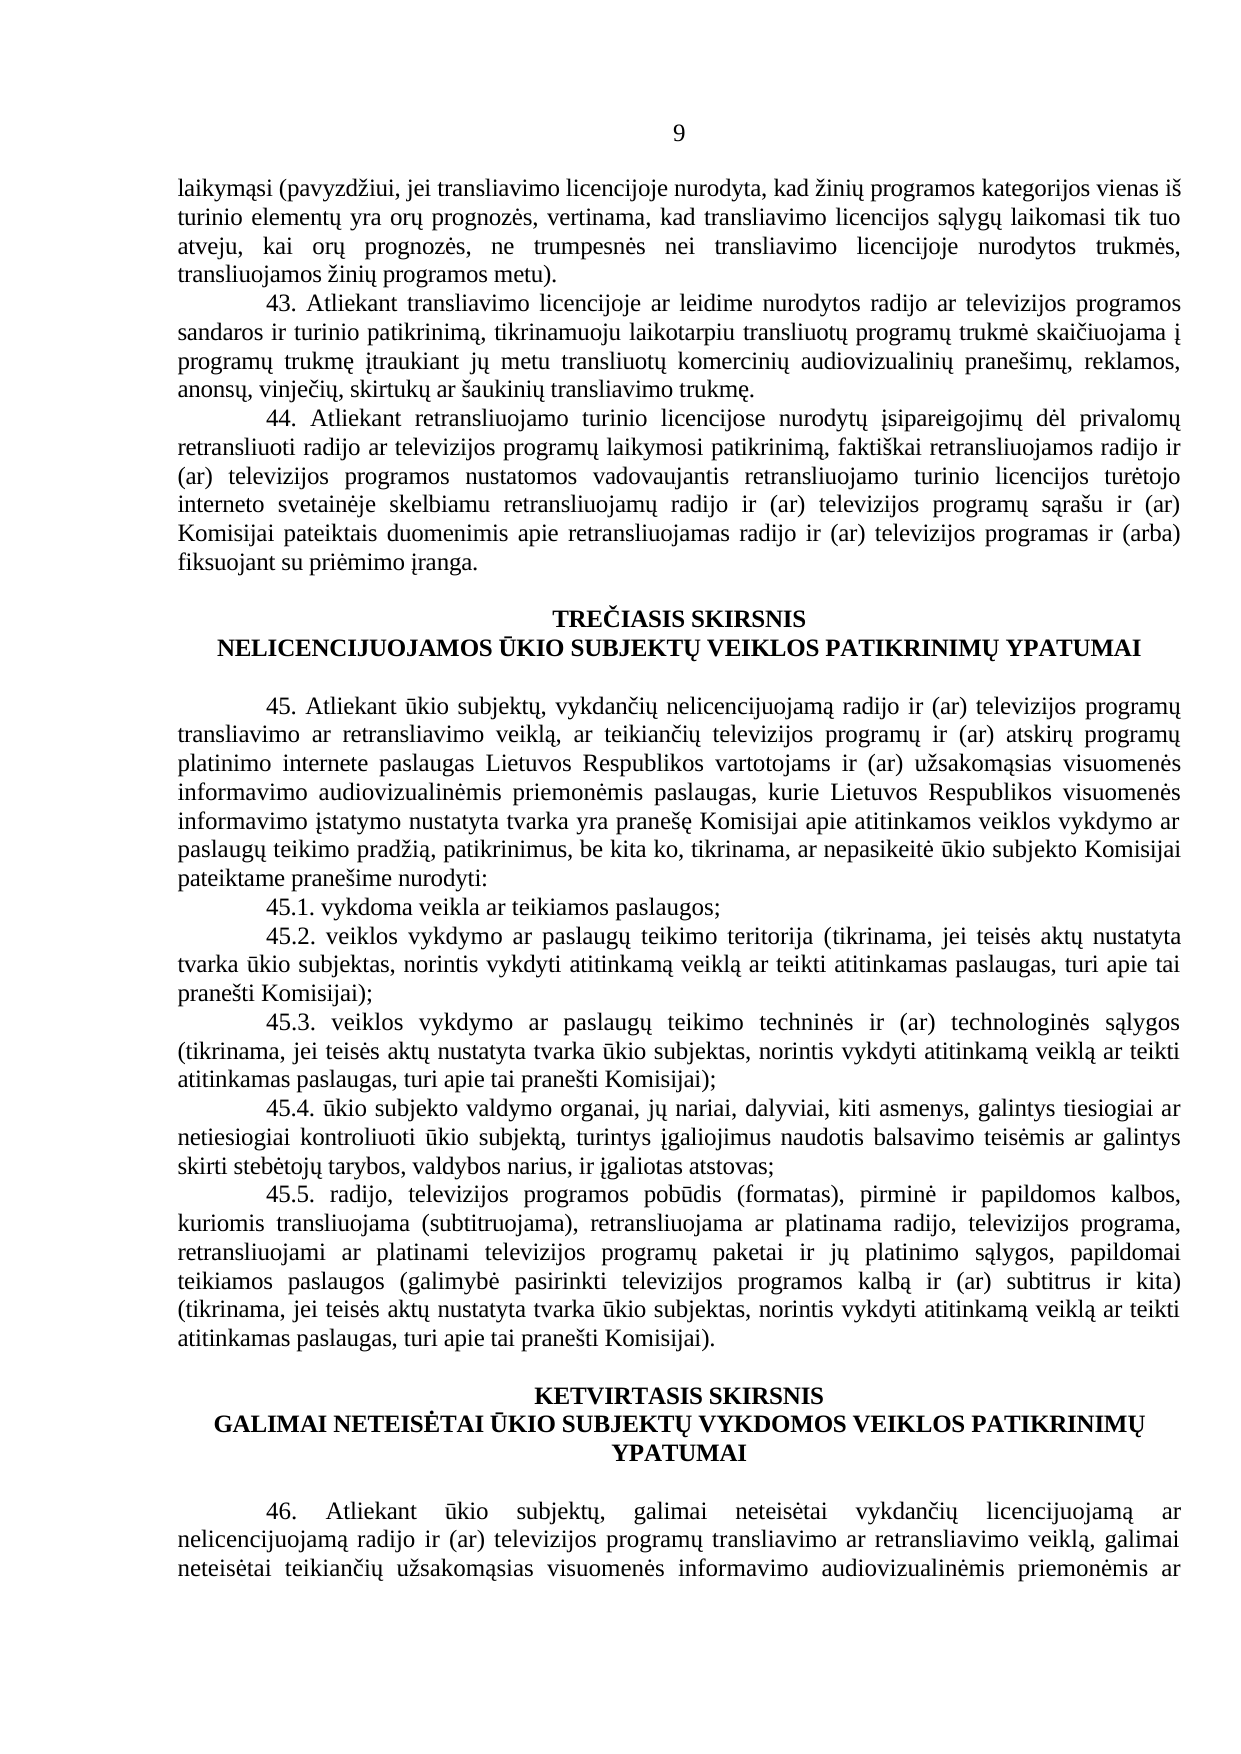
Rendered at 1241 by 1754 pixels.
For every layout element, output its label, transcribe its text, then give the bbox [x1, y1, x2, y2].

text 45.4. ūkio subjekto valdymo organai, jų nariai, dalyviai, kiti asmenys, galintys tiesiogiai ar netiesiogiai kontroliuoti ūkio subjektą, turintys įgaliojimus naudotis balsavimo teisėmis ar galintys skirti stebėtojų tarybos, valdybos narius, ir įgaliotas atstovas; [177, 1093, 1181, 1179]
text 45.1. vykdoma veikla ar teikiamos paslaugos; [177, 892, 1181, 921]
text 45.5. radijo, televizijos programos pobūdis (formatas), pirminė ir papildomos kalbos, kuriomis transliuojama (subtitruojama), retransliuojama ar platinama radijo, televizijos programa, retransliuojami ar platinami televizijos programų paketai ir jų platinimo sąlygos, papildomai teikiamos paslaugos (galimybė pasirinkti televizijos programos kalbą ir (ar) subtitrus ir kita) (tikrinama, jei teisės aktų nustatyta tvarka ūkio subjektas, norintis vykdyti atitinkamą veiklą ar teikti atitinkamas paslaugas, turi apie tai pranešti Komisijai). [177, 1179, 1181, 1352]
text 45.2. veiklos vykdymo ar paslaugų teikimo teritorija (tikrinama, jei teisės aktų nustatyta tvarka ūkio subjektas, norintis vykdyti atitinkamą veiklą ar teikti atitinkamas paslaugas, turi apie tai pranešti Komisijai); [177, 921, 1181, 1007]
text KETVIRTASIS SKIRSNIS [177, 1381, 1181, 1409]
text GALIMAI NETEISĖTAI ŪKIO SUBJEKTŲ VYKDOMOS VEIKLOS PATIKRINIMŲ YPATUMAI [177, 1409, 1181, 1467]
text laikymąsi (pavyzdžiui, jei transliavimo licencijoje nurodyta, kad žinių programos kategorijos vienas iš turinio elementų yra orų prognozės, vertinama, kad transliavimo licencijos sąlygų laikomasi tik tuo atveju, kai orų prognozės, ne trumpesnės nei transliavimo licencijoje nurodytos trukmės, transliuojamos žinių programos metu). [177, 173, 1181, 288]
text 46. Atliekant ūkio subjektų, galimai neteisėtai vykdančių licencijuojamą ar nelicencijuojamą radijo ir (ar) televizijos programų transliavimo ar retransliavimo veiklą, galimai neteisėtai teikiančių užsakomąsias visuomenės informavimo audiovizualinėmis priemonėmis ar [177, 1496, 1181, 1582]
text 45.3. veiklos vykdymo ar paslaugų teikimo techninės ir (ar) technologinės sąlygos (tikrinama, jei teisės aktų nustatyta tvarka ūkio subjektas, norintis vykdyti atitinkamą veiklą ar teikti atitinkamas paslaugas, turi apie tai pranešti Komisijai); [177, 1007, 1181, 1093]
text 43. Atliekant transliavimo licencijoje ar leidime nurodytos radijo ar televizijos programos sandaros ir turinio patikrinimą, tikrinamuoju laikotarpiu transliuotų programų trukmė skaičiuojama į programų trukmę įtraukiant jų metu transliuotų komercinių audiovizualinių pranešimų, reklamos, anonsų, vinječių, skirtukų ar šaukinių transliavimo trukmę. [177, 288, 1181, 403]
text 44. Atliekant retransliuojamo turinio licencijose nurodytų įsipareigojimų dėl privalomų retransliuoti radijo ar televizijos programų laikymosi patikrinimą, faktiškai retransliuojamos radijo ir (ar) televizijos programos nustatomos vadovaujantis retransliuojamo turinio licencijos turėtojo interneto svetainėje skelbiamu retransliuojamų radijo ir (ar) televizijos programų sąrašu ir (ar) Komisijai pateiktais duomenimis apie retransliuojamas radijo ir (ar) televizijos programas ir (arba) fiksuojant su priėmimo įranga. [177, 403, 1181, 576]
text TREČIASIS SKIRSNIS [177, 604, 1181, 633]
text NELICENCIJUOJAMOS ŪKIO SUBJEKTŲ VEIKLOS PATIKRINIMŲ YPATUMAI [177, 633, 1181, 662]
text 45. Atliekant ūkio subjektų, vykdančių nelicencijuojamą radijo ir (ar) televizijos programų transliavimo ar retransliavimo veiklą, ar teikiančių televizijos programų ir (ar) atskirų programų platinimo internete paslaugas Lietuvos Respublikos vartotojams ir (ar) užsakomąsias visuomenės informavimo audiovizualinėmis priemonėmis paslaugas, kurie Lietuvos Respublikos visuomenės informavimo įstatymo nustatyta tvarka yra pranešę Komisijai apie atitinkamos veiklos vykdymo ar paslaugų teikimo pradžią, patikrinimus, be kita ko, tikrinama, ar nepasikeitė ūkio subjekto Komisijai pateiktame pranešime nurodyti: [177, 691, 1181, 892]
